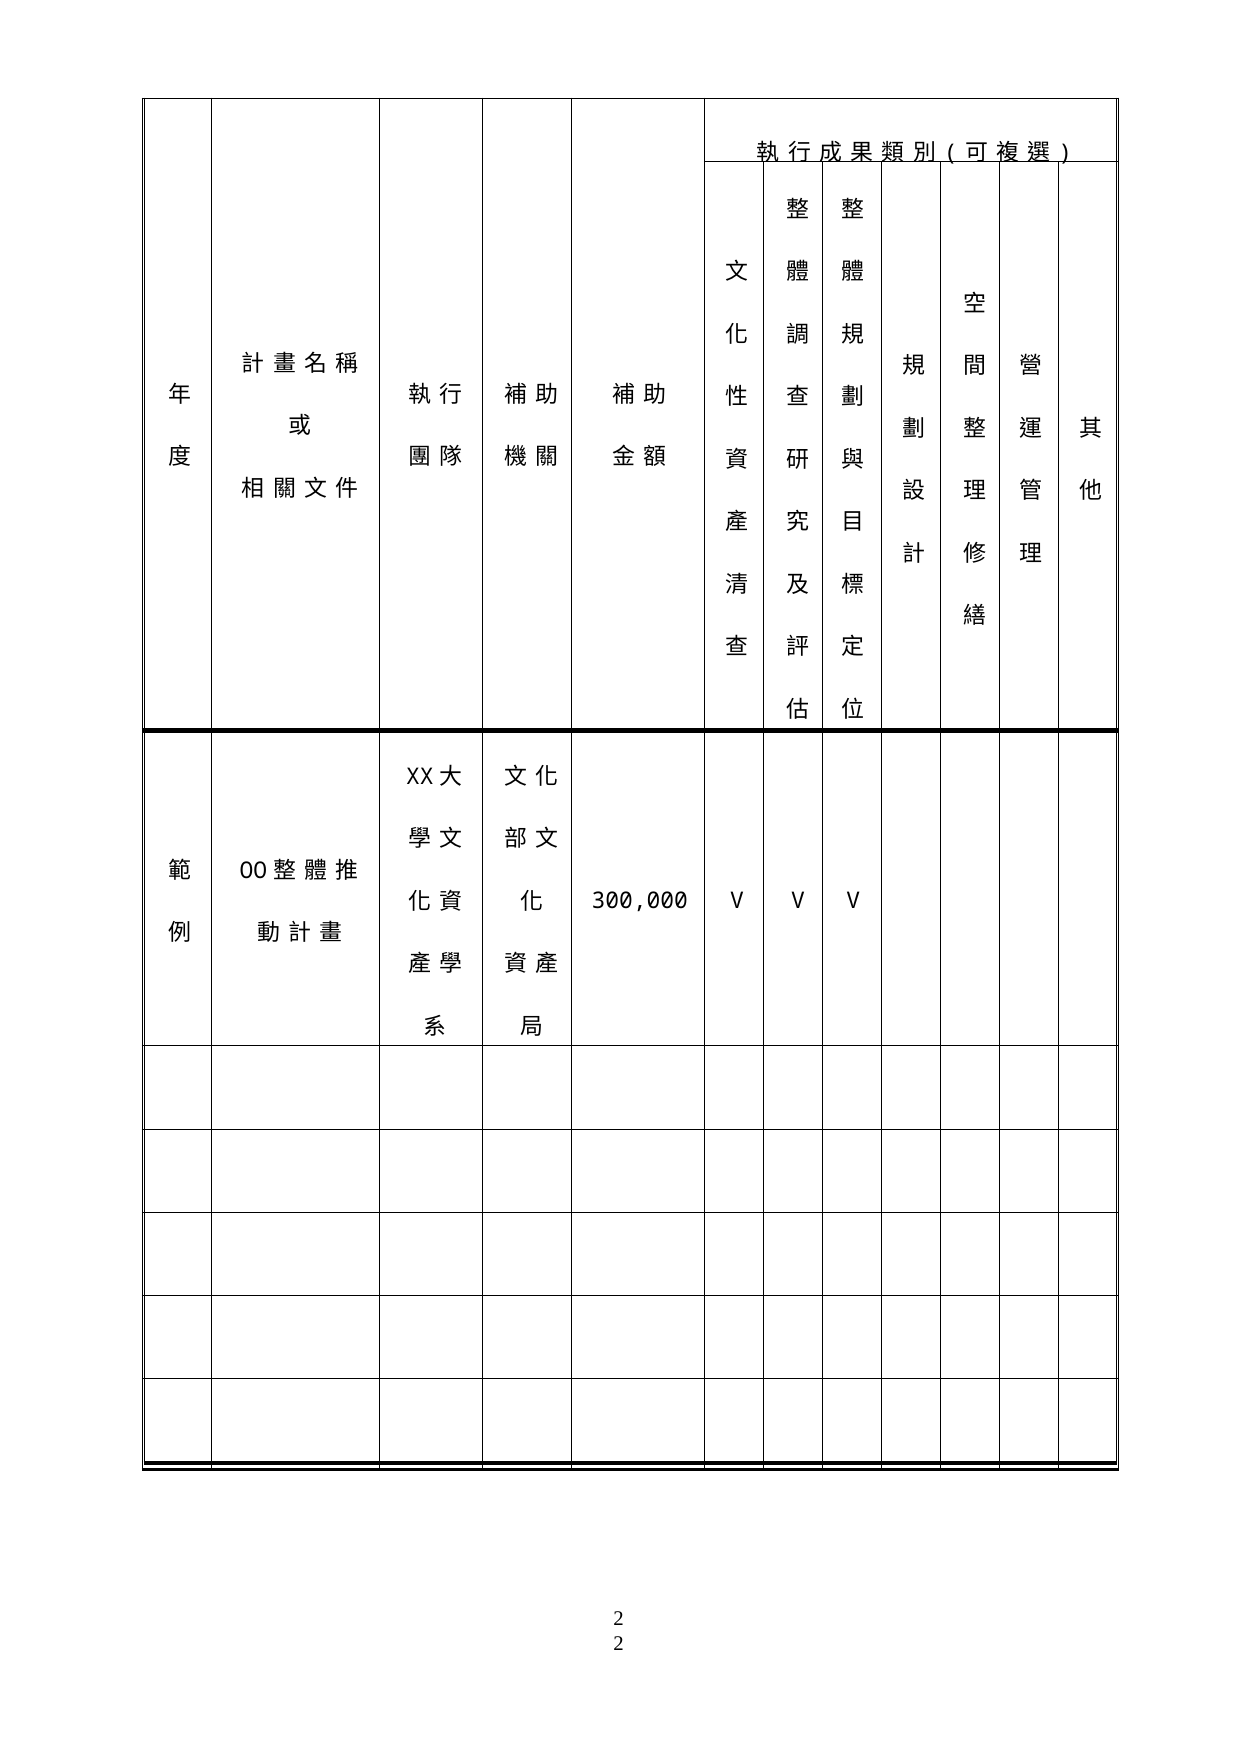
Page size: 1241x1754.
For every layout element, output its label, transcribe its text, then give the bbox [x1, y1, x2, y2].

table_cell [483, 1379, 571, 1461]
table_cell [705, 1296, 763, 1378]
table_cell 文化部文化 資產局 [483, 733, 571, 1045]
table_cell [1000, 733, 1058, 1045]
table_cell [1059, 1379, 1116, 1461]
table_cell V [705, 733, 763, 1045]
table_cell [380, 1379, 482, 1461]
table_cell [212, 1046, 379, 1128]
table_cell [212, 1296, 379, 1378]
table_cell [145, 1130, 211, 1212]
table_cell [572, 1379, 704, 1461]
table_cell 執行 團隊 [380, 99, 482, 728]
table_cell [483, 1213, 571, 1295]
table_cell [941, 1046, 999, 1128]
table_cell 執行成果類別(可複選) [705, 99, 1116, 161]
table_cell [483, 1130, 571, 1212]
table_cell 規劃設計 [882, 162, 940, 728]
table_cell [882, 1296, 940, 1378]
table_cell 營運 管理 [1000, 162, 1058, 728]
table_cell [212, 1130, 379, 1212]
table_cell [941, 1213, 999, 1295]
table_cell 計畫名稱 或 相關文件 [212, 99, 379, 728]
table_cell [1059, 1296, 1116, 1378]
table_cell [823, 1296, 881, 1378]
table_cell 整體 規劃 與 目標 定位 [823, 162, 881, 728]
table_cell [764, 1213, 822, 1295]
table_cell [705, 1046, 763, 1128]
table_cell [882, 1379, 940, 1461]
table_cell [941, 1296, 999, 1378]
table_cell [941, 733, 999, 1045]
table_cell [764, 1379, 822, 1461]
table_cell [823, 1213, 881, 1295]
table_cell [572, 1046, 704, 1128]
table_cell [705, 1379, 763, 1461]
table_cell [705, 1130, 763, 1212]
table_cell [823, 1379, 881, 1461]
table_cell [572, 1213, 704, 1295]
table_cell [380, 1296, 482, 1378]
table_cell [483, 1296, 571, 1378]
table_cell [212, 1379, 379, 1461]
table_cell [1059, 1046, 1116, 1128]
table_cell [483, 1046, 571, 1128]
table_cell [941, 1130, 999, 1212]
table_cell [764, 1296, 822, 1378]
table_cell [380, 1213, 482, 1295]
table_cell 年度 [145, 99, 211, 728]
table_cell [145, 1213, 211, 1295]
table_cell [1000, 1130, 1058, 1212]
table_cell [1000, 1213, 1058, 1295]
table_cell [882, 1046, 940, 1128]
table_cell [1000, 1046, 1058, 1128]
table_cell [941, 1379, 999, 1461]
table_cell [764, 1046, 822, 1128]
table_cell XX大學文化資產學系 [380, 733, 482, 1045]
table_cell [823, 1130, 881, 1212]
table_cell [1000, 1296, 1058, 1378]
table_cell [145, 1296, 211, 1378]
table_cell [380, 1046, 482, 1128]
table_cell [572, 1296, 704, 1378]
table_cell [572, 1130, 704, 1212]
table_cell 300,000 [572, 733, 704, 1045]
table_cell V [823, 733, 881, 1045]
table_cell [882, 1213, 940, 1295]
table_cell 補助 金額 [572, 99, 704, 728]
table_cell OO整體推動計畫 [212, 733, 379, 1045]
table_cell [882, 1130, 940, 1212]
table_cell 補助 機關 [483, 99, 571, 728]
table_cell [145, 1046, 211, 1128]
table_cell 整體調查研究及 評估 [764, 162, 822, 728]
table_cell [212, 1213, 379, 1295]
table_cell [145, 1379, 211, 1461]
table_cell [882, 733, 940, 1045]
table_cell 範例 [145, 733, 211, 1045]
table_cell 空間整理修繕 [941, 162, 999, 728]
table_cell 文化性資產清查 [705, 162, 763, 728]
table_cell [380, 1130, 482, 1212]
table_cell [1059, 1130, 1116, 1212]
table_cell [1000, 1379, 1058, 1461]
table_cell [705, 1213, 763, 1295]
table_cell 其他 [1059, 162, 1116, 728]
table_cell [823, 1046, 881, 1128]
table_cell [1059, 1213, 1116, 1295]
table_cell [764, 1130, 822, 1212]
table_cell V [764, 733, 822, 1045]
table_cell [1059, 733, 1116, 1045]
